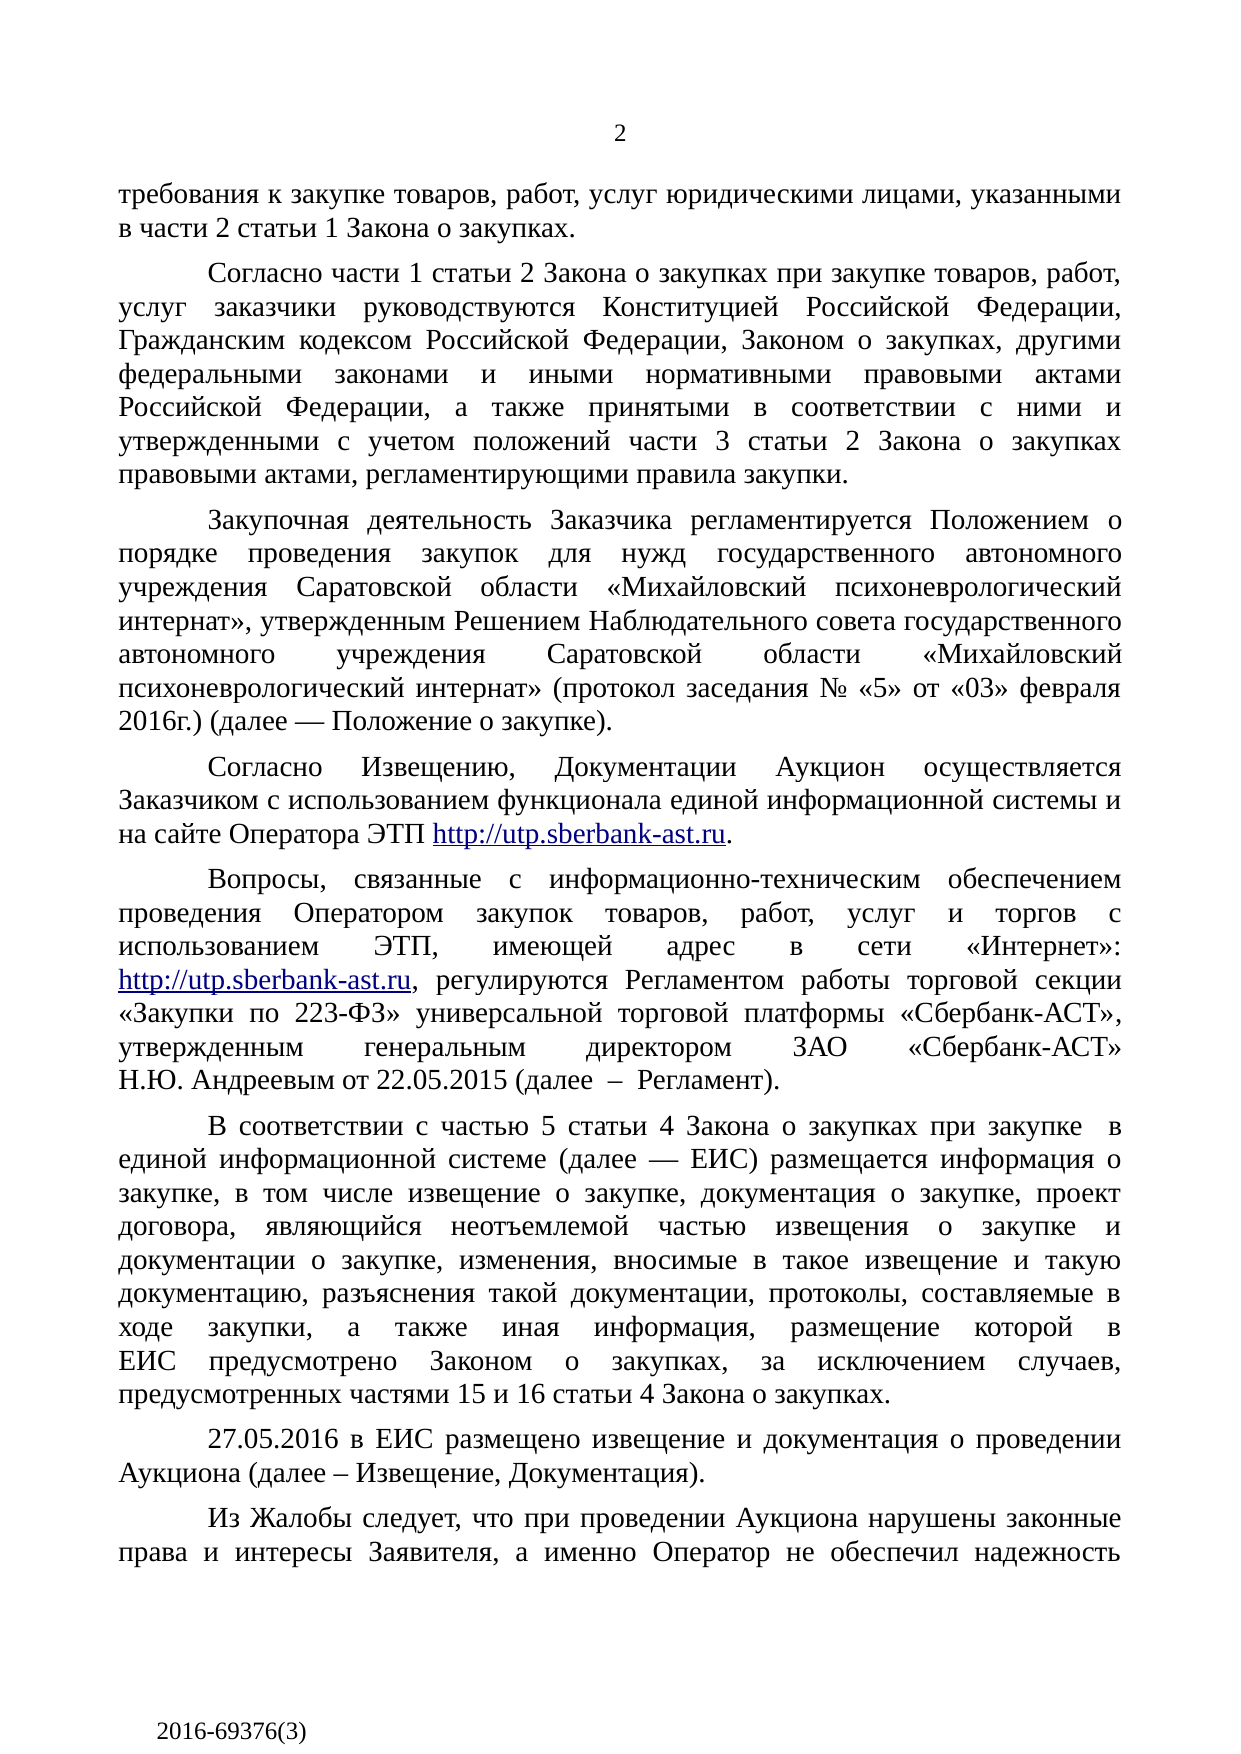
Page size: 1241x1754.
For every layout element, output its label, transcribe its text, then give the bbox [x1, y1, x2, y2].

text Из Жалобы следует, что при проведении Аукциона нарушены законные права и интересы Заявителя, а именно Оператор не обеспечил надежность [118, 1501, 1122, 1568]
text требования к закупке товаров, работ, услуг юридическими лицами, указанными в части 2 статьи 1 Закона о закупках. [118, 176, 1122, 243]
text Согласно Извещению, Документации Аукцион осуществляется Заказчиком с использованием функционала единой информационной системы и на сайте Оператора ЭТП http://utp.sberbank-ast.ru. [118, 749, 1122, 849]
text Вопросы, связанные с информационно-техническим обеспечением проведения Оператором закупок товаров, работ, услуг и торгов с использованием ЭТП, имеющей адрес в сети «Интернет»: http://utp.sberbank-ast.ru, регулируются Регламентом работы торговой секции «Закупки по 223-ФЗ» универсальной торговой платформы «Сбербанк-АСТ», утвержденным генеральным директором ЗАО «Сбербанк-АСТ» Н.Ю. Андреевым от 22.05.2015 (далее – Регламент). [118, 861, 1122, 1096]
text Закупочная деятельность Заказчика регламентируется Положением о порядке проведения закупок для нужд государственного автономного учреждения Саратовской области «Михайловский психоневрологический интернат», утвержденным Решением Наблюдательного совета государственного автономного учреждения Саратовской области «Михайловский психоневрологический интернат» (протокол заседания № «5» от «03» февраля 2016г.) (далее — Положение о закупке). [118, 502, 1122, 737]
text 27.05.2016 в ЕИС размещено извещение и документация о проведении Аукциона (далее – Извещение, Документация). [118, 1422, 1122, 1489]
text В соответствии с частью 5 статьи 4 Закона о закупках при закупке в единой информационной системе (далее — ЕИС) размещается информация о закупке, в том числе извещение о закупке, документация о закупке, проект договора, являющийся неотъемлемой частью извещения о закупке и документации о закупке, изменения, вносимые в такое извещение и такую документацию, разъяснения такой документации, протоколы, составляемые в ходе закупки, а также иная информация, размещение которой в ЕИС предусмотрено Законом о закупках, за исключением случаев, предусмотренных частями 15 и 16 статьи 4 Закона о закупках. [118, 1108, 1122, 1410]
text Согласно части 1 статьи 2 Закона о закупках при закупке товаров, работ, услуг заказчики руководствуются Конституцией Российской Федерации, Гражданским кодексом Российской Федерации, Законом о закупках, другими федеральными законами и иными нормативными правовыми актами Российской Федерации, а также принятыми в соответствии с ними и утвержденными с учетом положений части 3 статьи 2 Закона о закупках правовыми актами, регламентирующими правила закупки. [118, 255, 1122, 490]
